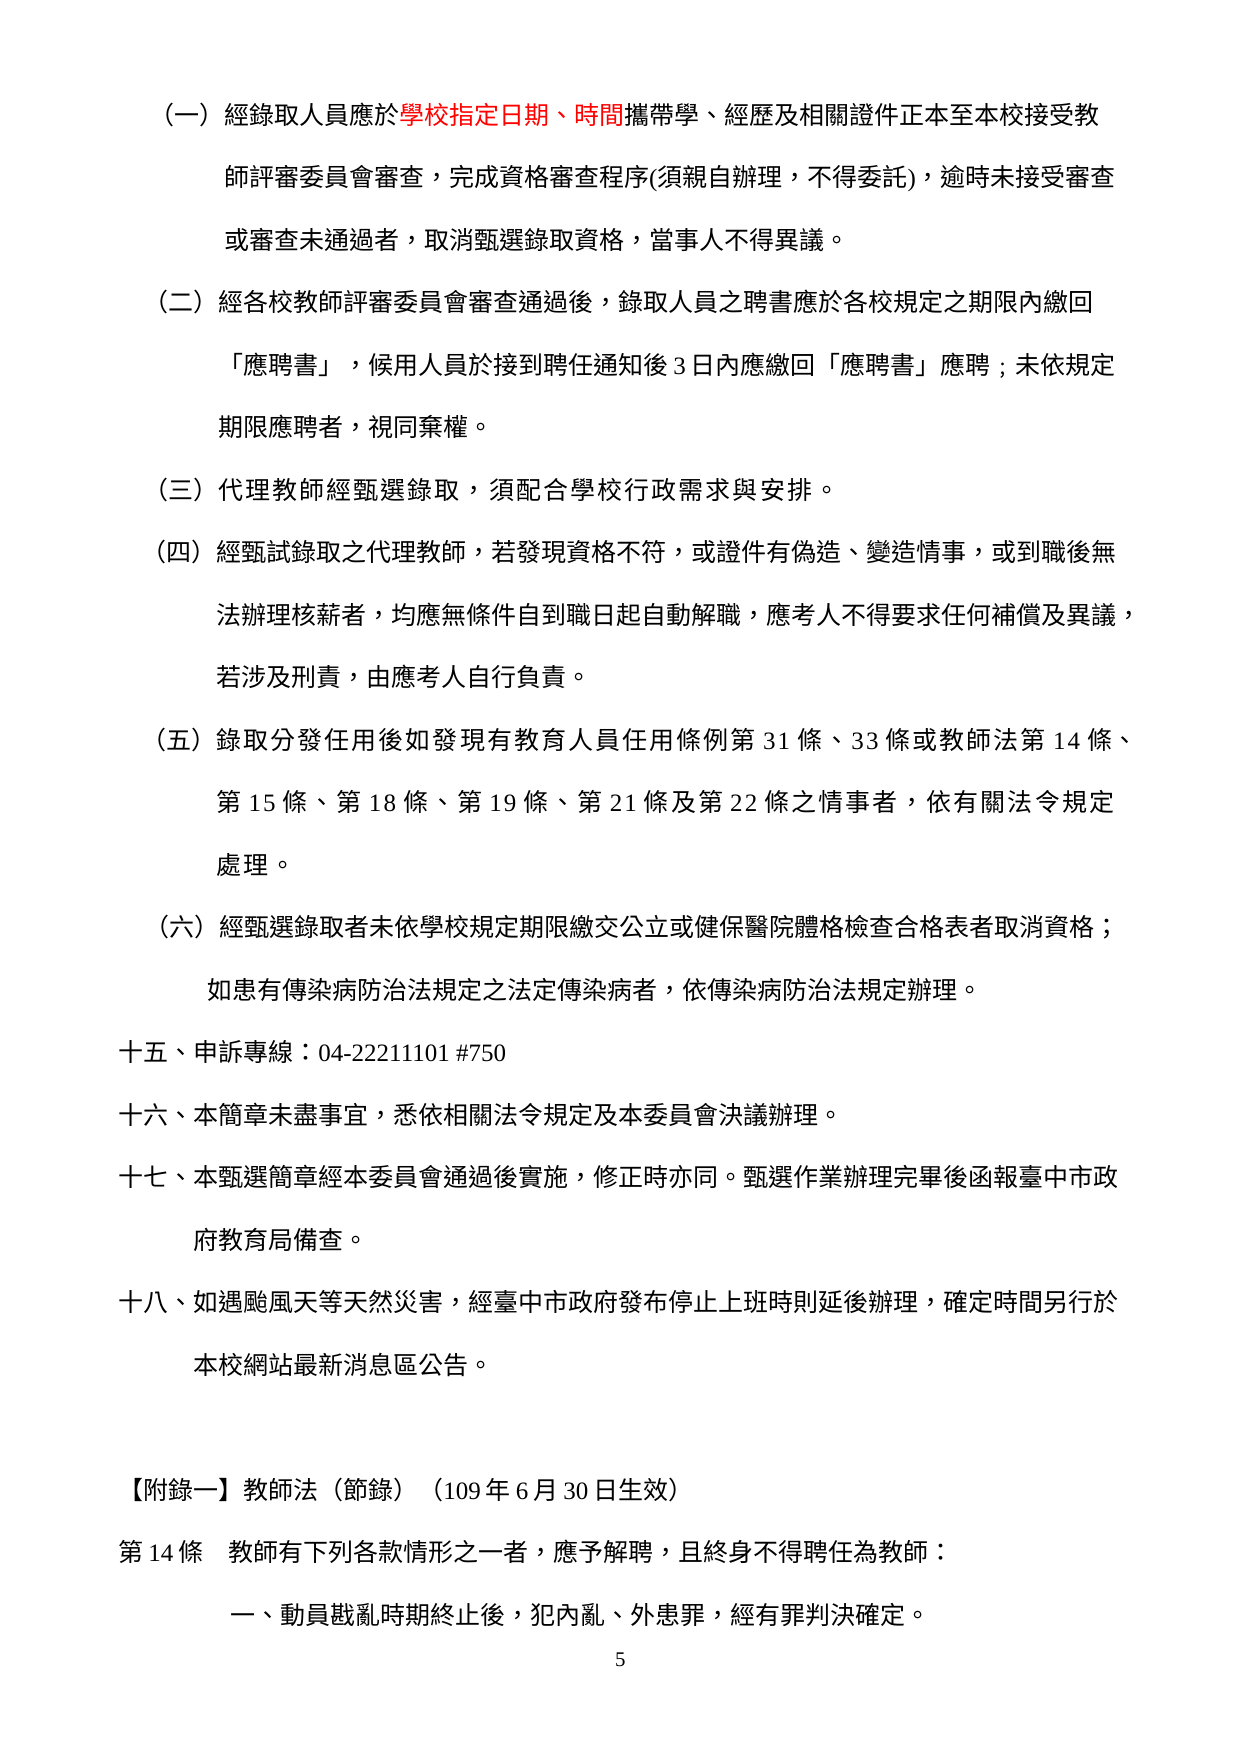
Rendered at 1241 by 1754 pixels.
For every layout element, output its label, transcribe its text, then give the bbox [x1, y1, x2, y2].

text （三）代理教師經甄選錄取，須配合學校行政需求與安排。 [118, 447, 1122, 509]
text （五）錄取分發任用後如發現有教育人員任用條例第31條、33條或教師法第14條、第15條、第18條、第19條、第21條及第22條之情事者，依有關法令規定處理。 [141, 697, 1122, 884]
text （六）經甄選錄取者未依學校規定期限繳交公立或健保醫院體格檢查合格表者取消資格；如患有傳染病防治法規定之法定傳染病者，依傳染病防治法規定辦理。 [144, 884, 1122, 1009]
text 【附錄一】教師法（節錄）（109年6月30日生效） [118, 1447, 1122, 1509]
text 十七、本甄選簡章經本委員會通過後實施，修正時亦同。甄選作業辦理完畢後函報臺中市政府教育局備查。 [118, 1134, 1122, 1259]
text 十六、本簡章未盡事宜，悉依相關法令規定及本委員會決議辦理。 [118, 1072, 1122, 1134]
text 十八、如遇颱風天等天然災害，經臺中市政府發布停止上班時則延後辦理，確定時間另行於本校網站最新消息區公告。 [118, 1259, 1122, 1384]
text 第14條 教師有下列各款情形之一者，應予解聘，且終身不得聘任為教師： [118, 1509, 1122, 1572]
text （二）經各校教師評審委員會審查通過後，錄取人員之聘書應於各校規定之期限內繳回「應聘書」，候用人員於接到聘任通知後3日內應繳回「應聘書」應聘﹔未依規定期限應聘者，視同棄權。 [143, 259, 1122, 447]
text （四）經甄試錄取之代理教師，若發現資格不符，或證件有偽造、變造情事，或到職後無法辦理核薪者，均應無條件自到職日起自動解職，應考人不得要求任何補償及異議，若涉及刑責，由應考人自行負責。 [141, 509, 1122, 697]
text （一）經錄取人員應於學校指定日期、時間攜帶學、經歷及相關證件正本至本校接受教師評審委員會審查，完成資格審查程序(須親自辦理，不得委託)，逾時未接受審查或審查未通過者，取消甄選錄取資格，當事人不得異議。 [149, 72, 1122, 259]
text 一、動員戡亂時期終止後，犯內亂、外患罪，經有罪判決確定。 [230, 1572, 1122, 1634]
text 十五、申訴專線：04-22211101 #750 [118, 1009, 1122, 1072]
